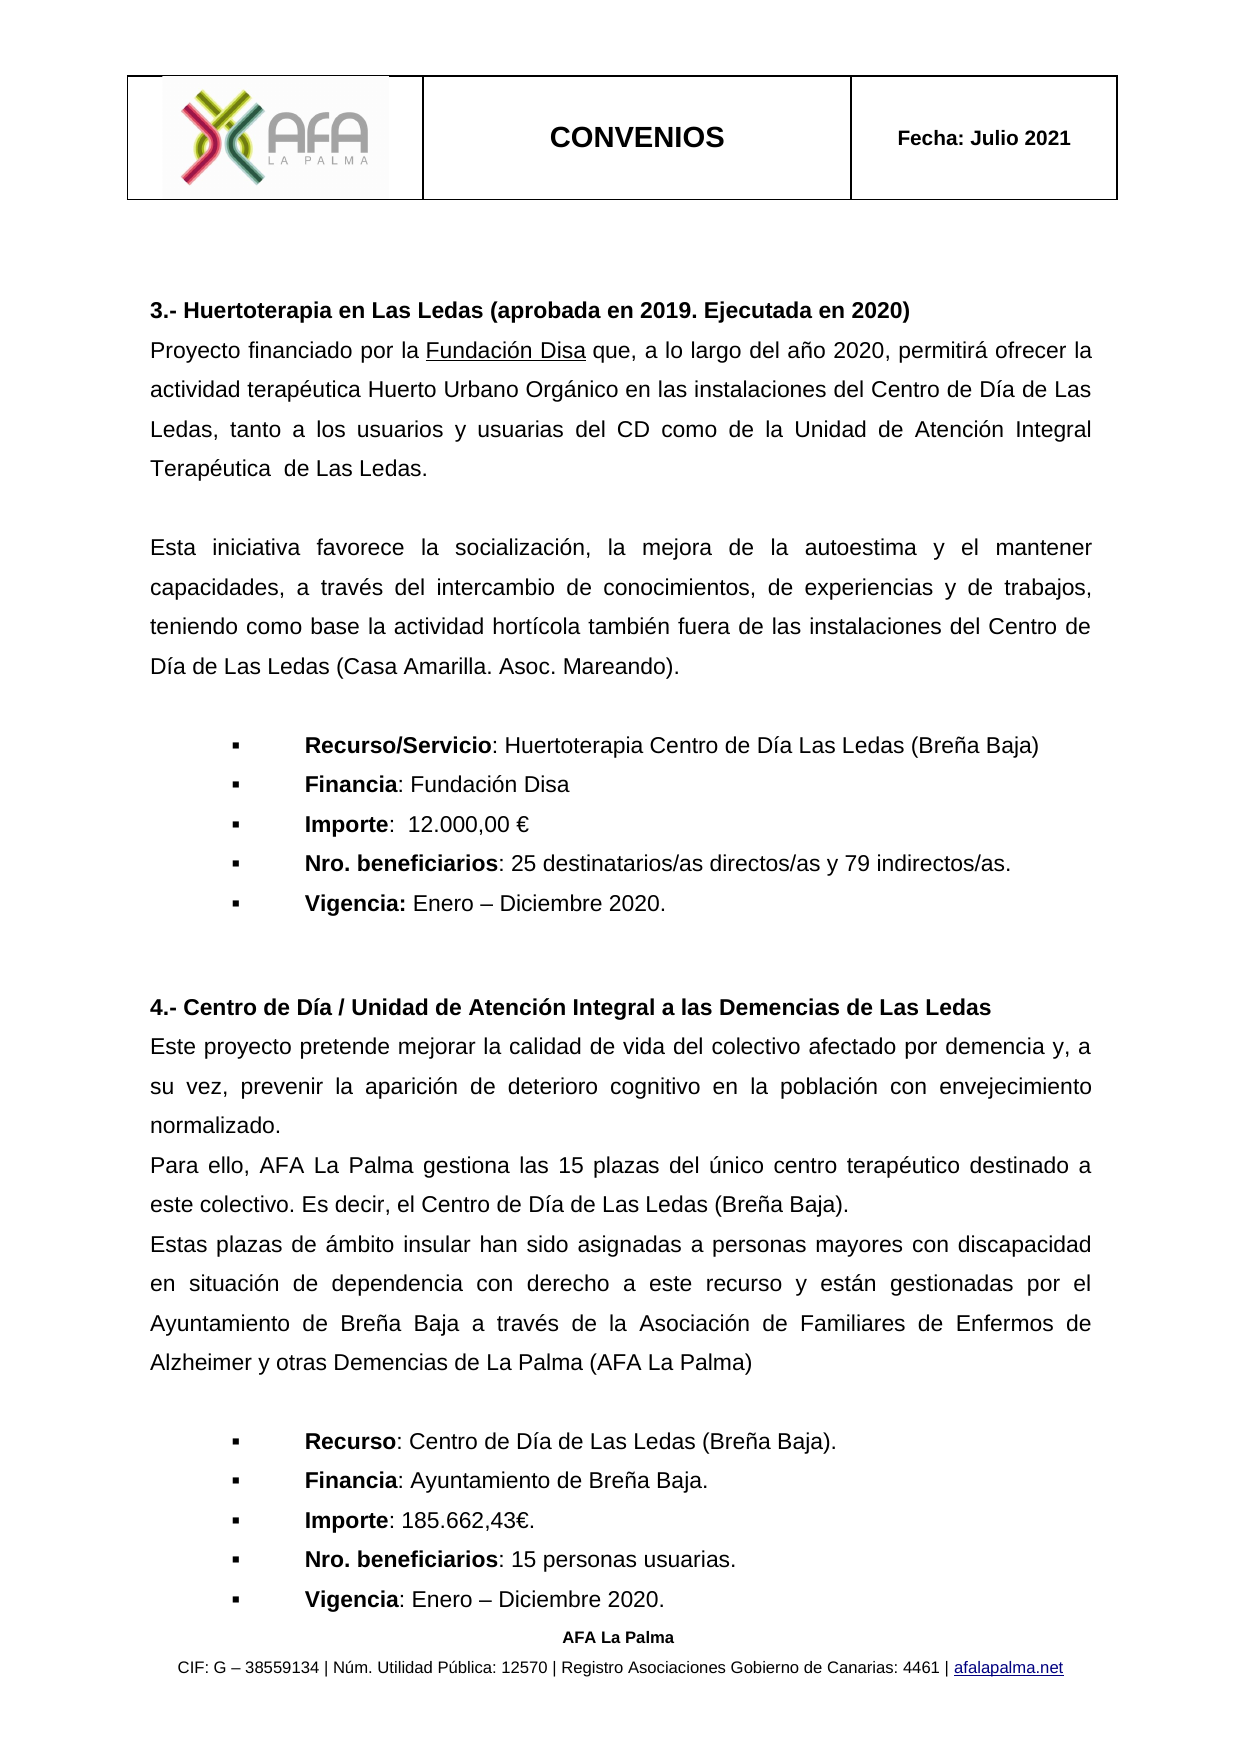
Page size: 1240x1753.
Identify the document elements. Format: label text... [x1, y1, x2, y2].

list Vigencia: Enero – Diciembre 2020. [231, 889, 1093, 916]
subtitle 4.- Centro de Día / Unidad de Atención Integral a las Demencias de Las Ledas [150, 994, 1093, 1020]
list Importe: 185.662,43€. [231, 1507, 1093, 1533]
list Recurso: Centro de Día de Las Ledas (Breña Baja). [231, 1428, 1093, 1454]
list Financia: Fundación Disa [231, 771, 1093, 797]
list Nro. beneficiarios: 15 personas usuarias. [231, 1546, 1093, 1573]
list Vigencia: Enero – Diciembre 2020. [231, 1586, 1093, 1612]
list Nro. beneficiarios: 25 destinatarios/as directos/as y 79 indirectos/as. [231, 850, 1093, 876]
list Financia: Ayuntamiento de Breña Baja. [231, 1467, 1093, 1494]
text Proyecto financiado por la Fundación Disa que, a lo largo del año 2020, permitirá ofrecer la actividad terapéutica Huerto Urbano Orgánico en las instalaciones del Centro de Día de Las Ledas, tanto a los usuarios y usuarias del CD como de la Unidad de Atención Integral Terapéutica de Las Ledas. [150, 337, 1093, 482]
list Recurso/Servicio: Huertoterapia Centro de Día Las Ledas (Breña Baja) [231, 732, 1093, 758]
text Este proyecto pretende mejorar la calidad de vida del colectivo afectado por demencia y, a su vez, prevenir la aparición de deterioro cognitivo en la población con envejecimiento normalizado. [150, 1033, 1093, 1138]
text Esta iniciativa favorece la socialización, la mejora de la autoestima y el mantener capacidades, a través del intercambio de conocimientos, de experiencias y de trabajos, teniendo como base la actividad hortícola también fuera de las instalaciones del Centro de Día de Las Ledas (Casa Amarilla. Asoc. Mareando). [150, 534, 1093, 679]
text Estas plazas de ámbito insular han sido asignadas a personas mayores con discapacidad en situación de dependencia con derecho a este recurso y están gestionadas por el Ayuntamiento de Breña Baja a través de la Asociación de Familiares de Enfermos de Alzheimer y otras Demencias de La Palma (AFA La Palma) [150, 1231, 1093, 1375]
list Importe: 12.000,00 € [231, 811, 1093, 837]
text Para ello, AFA La Palma gestiona las 15 plazas del único centro terapéutico destinado a este colectivo. Es decir, el Centro de Día de Las Ledas (Breña Baja). [150, 1152, 1093, 1217]
subtitle 3.- Huertoterapia en Las Ledas (aprobada en 2019. Ejecutada en 2020) [150, 297, 1093, 324]
